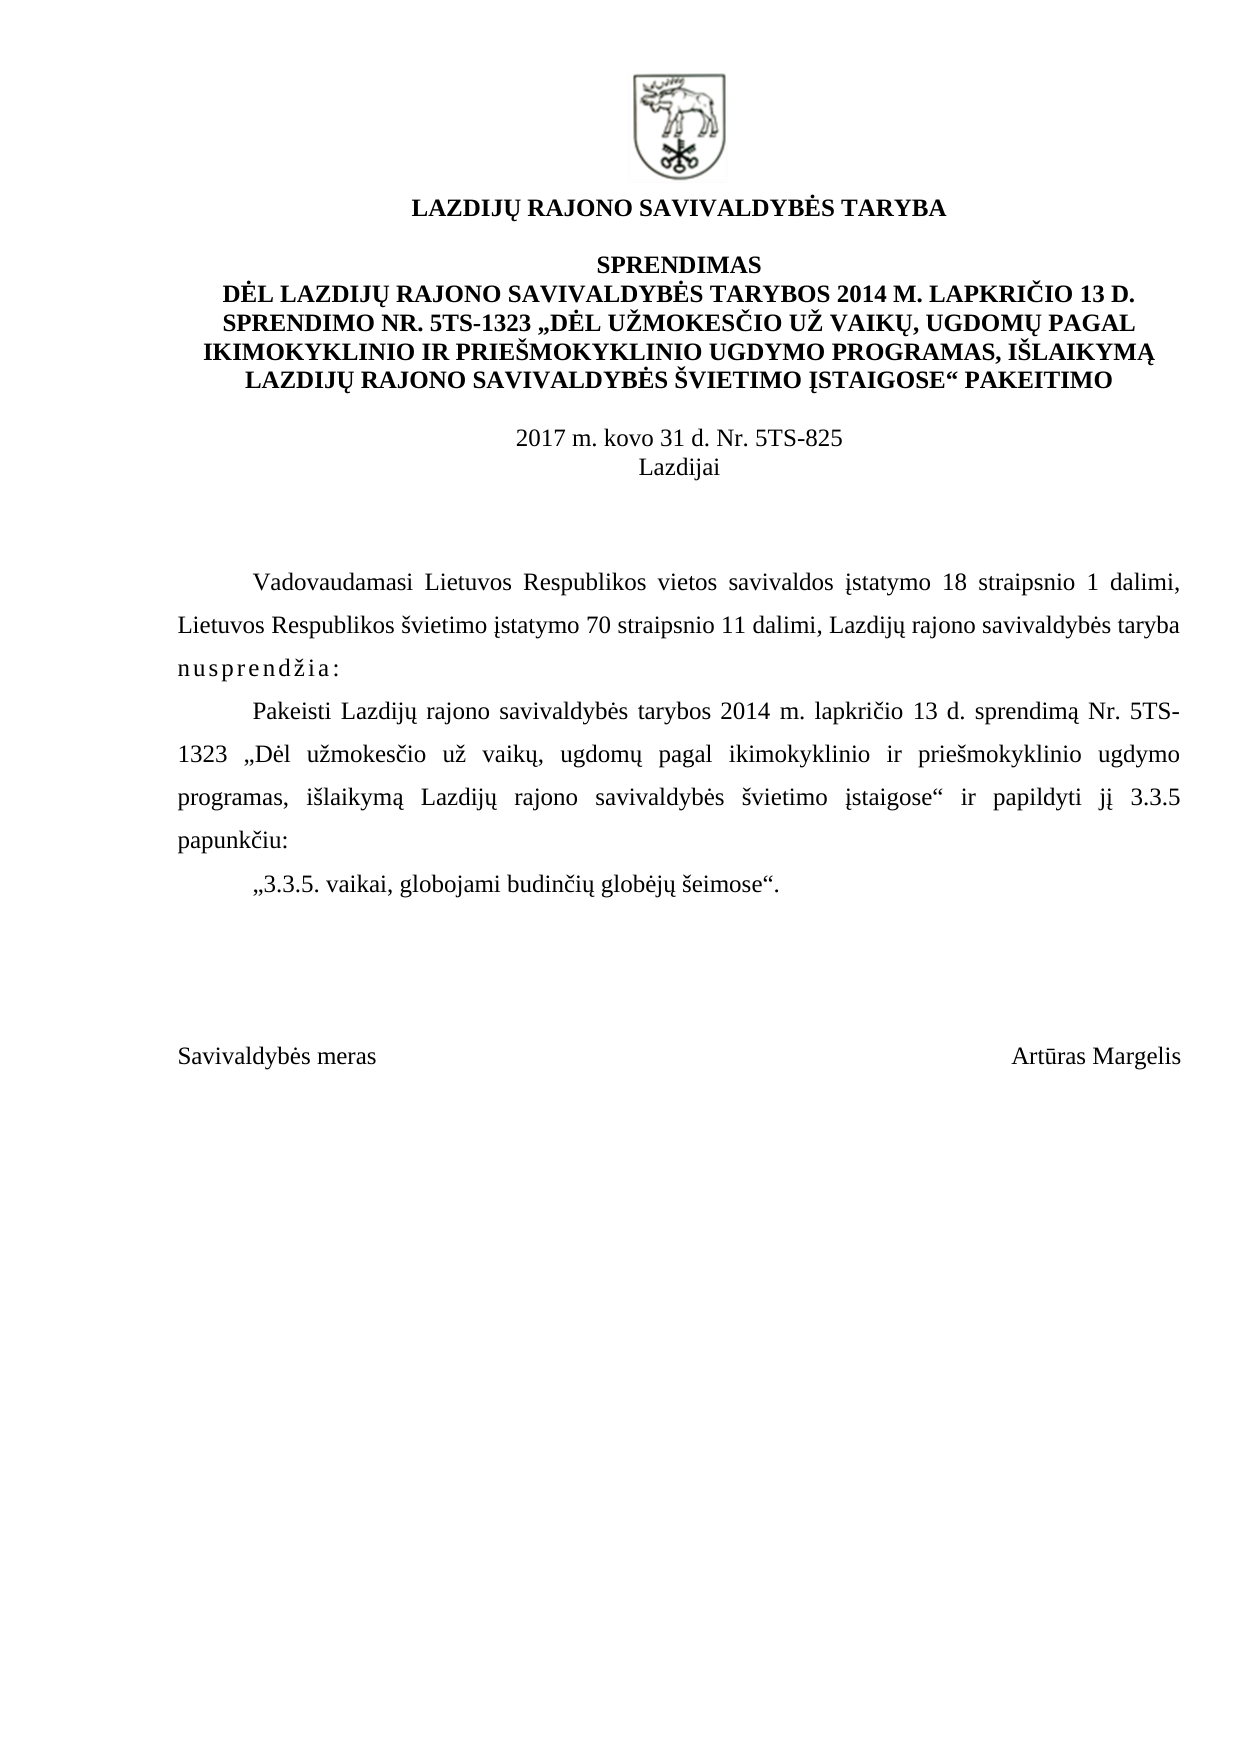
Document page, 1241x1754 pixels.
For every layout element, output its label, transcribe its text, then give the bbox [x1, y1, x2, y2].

text 2017 m. kovo 31 d. Nr. 5TS-825 [177, 423, 1181, 452]
text Savivaldybės meras Artūras Margelis [177, 1041, 1181, 1070]
text SPRENDIMAS [177, 251, 1181, 279]
text Pakeisti Lazdijų rajono savivaldybės tarybos 2014 m. lapkričio 13 d. sprendimą Nr. 5TS-1323 „Dėl užmokesčio už vaikų, ugdomų pagal ikimokyklinio ir priešmokyklinio ugdymo programas, išlaikymą Lazdijų rajono savivaldybės švietimo įstaigose“ ir papildyti jį 3.3.5 papunkčiu: [177, 696, 1181, 854]
text Vadovaudamasi Lietuvos Respublikos vietos savivaldos įstatymo 18 straipsnio 1 dalimi, Lietuvos Respublikos švietimo įstatymo 70 straipsnio 11 dalimi, Lazdijų rajono savivaldybės taryba nusprendžia: [177, 567, 1181, 682]
text Lazdijai [177, 452, 1181, 481]
text „3.3.5. vaikai, globojami budinčių globėjų šeimose“. [177, 869, 1181, 897]
text LAZDIJŲ RAJONO SAVIVALDYBĖS TARYBA [177, 193, 1181, 222]
text DĖL LAZDIJŲ RAJONO SAVIVALDYBĖS TARYBOS 2014 M. LAPKRIČIO 13 D. SPRENDIMO NR. 5TS-1323 „DĖL UŽMOKESČIO UŽ VAIKŲ, UGDOMŲ PAGAL IKIMOKYKLINIO IR PRIEŠMOKYKLINIO UGDYMO PROGRAMAS, IŠLAIKYMĄ LAZDIJŲ RAJONO SAVIVALDYBĖS ŠVIETIMO ĮSTAIGOSE“ PAKEITIMO [177, 279, 1181, 394]
